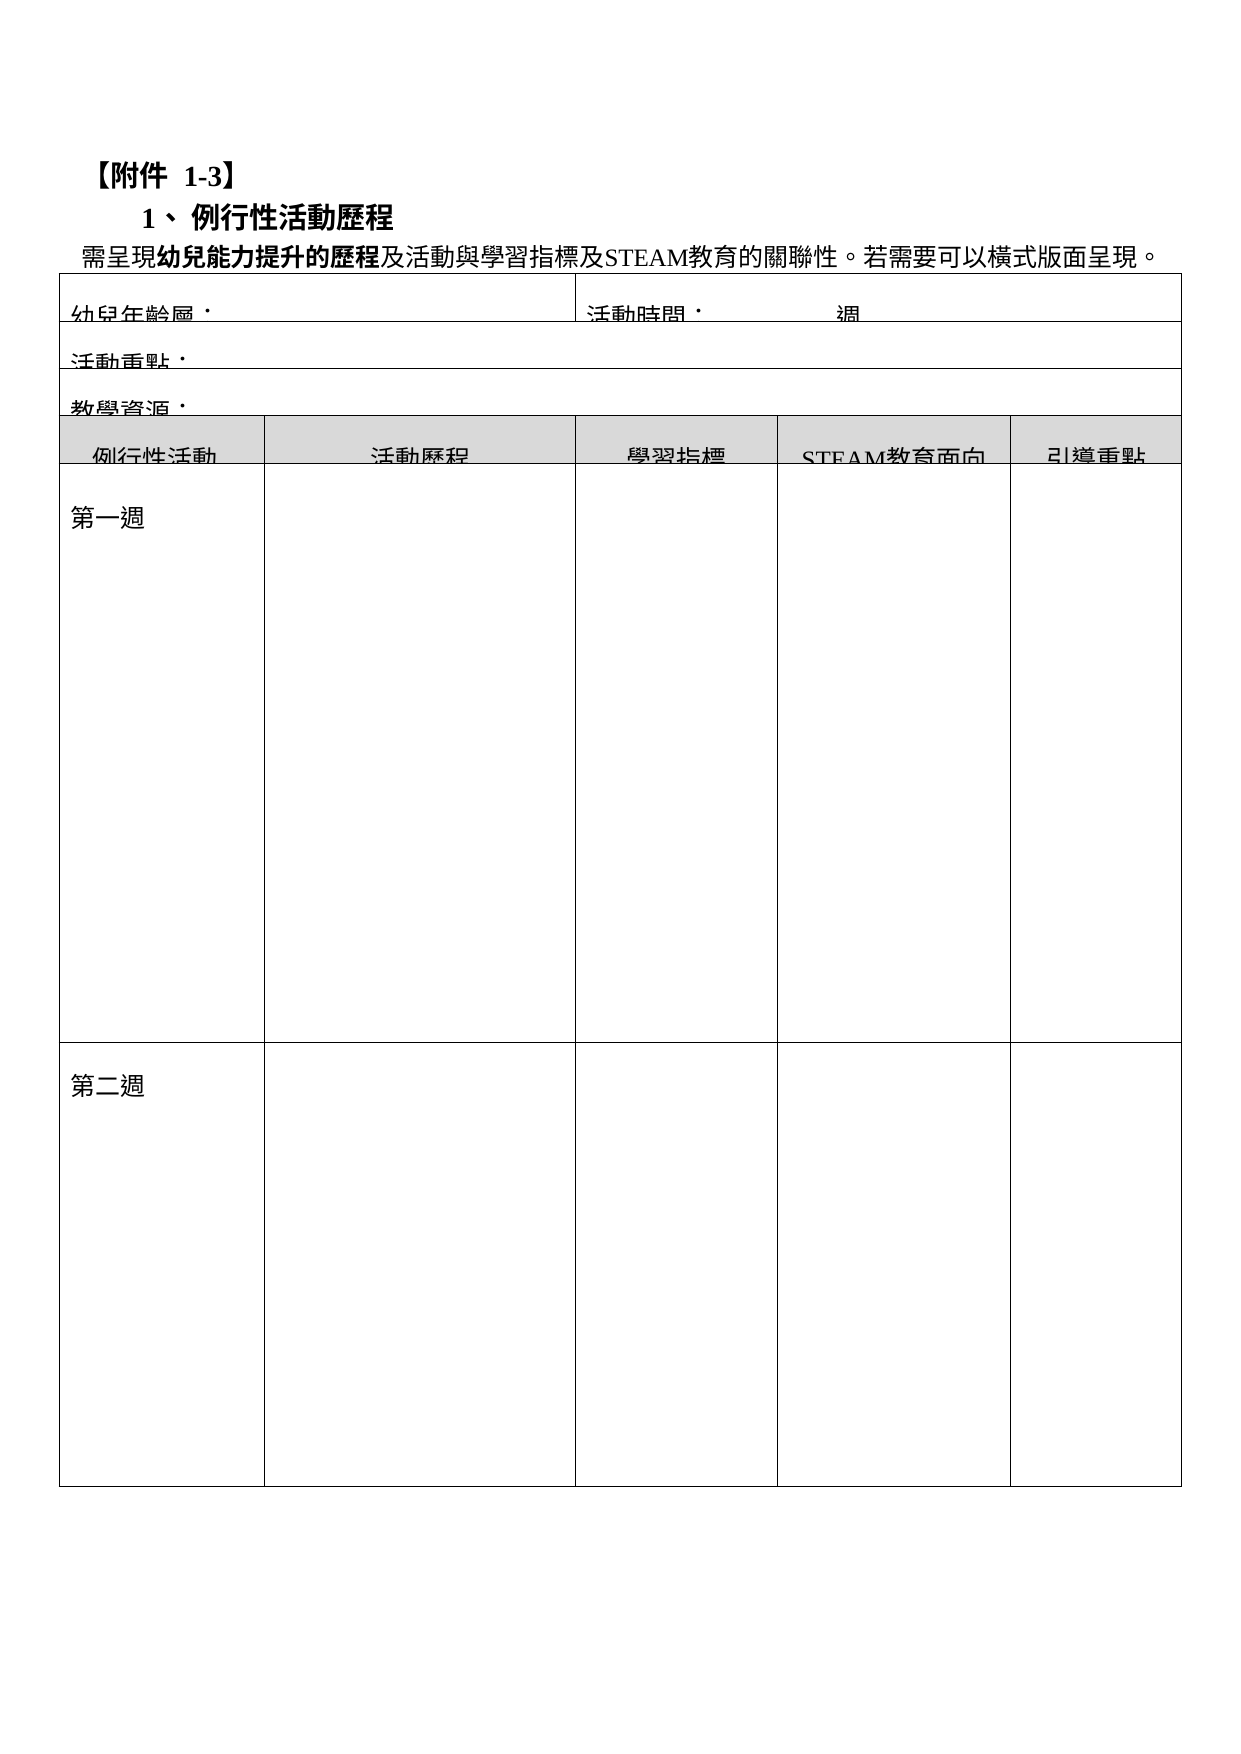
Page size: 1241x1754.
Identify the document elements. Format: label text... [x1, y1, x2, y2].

table_cell 學習指標 [576, 416, 777, 463]
table_cell 活動重點： [60, 322, 1181, 368]
table_header 活動時間： 週 [576, 274, 1181, 321]
table_cell [1011, 1300, 1181, 1486]
table_cell 引導重點 [1011, 416, 1181, 463]
table_cell 活動歷程 [265, 416, 575, 463]
table_cell [265, 1300, 575, 1486]
table_cell STEAM教育面向 [778, 416, 1010, 463]
text 需呈現幼兒能力提升的歷程及活動與學習指標及STEAM教育的關聯性。若需要可以橫式版面呈現。 [81, 237, 1181, 273]
table_cell 第二週 [60, 1300, 264, 1486]
table_header 幼兒年齡層： [60, 274, 575, 321]
list 例行性活動歷程 [141, 195, 1181, 237]
table_cell [778, 1300, 1010, 1486]
subtitle 【附件 1-3】 [81, 132, 1181, 195]
table_cell 教學資源： [60, 369, 1181, 415]
table_cell 例行性活動 [60, 416, 264, 463]
table_cell [576, 1300, 777, 1486]
